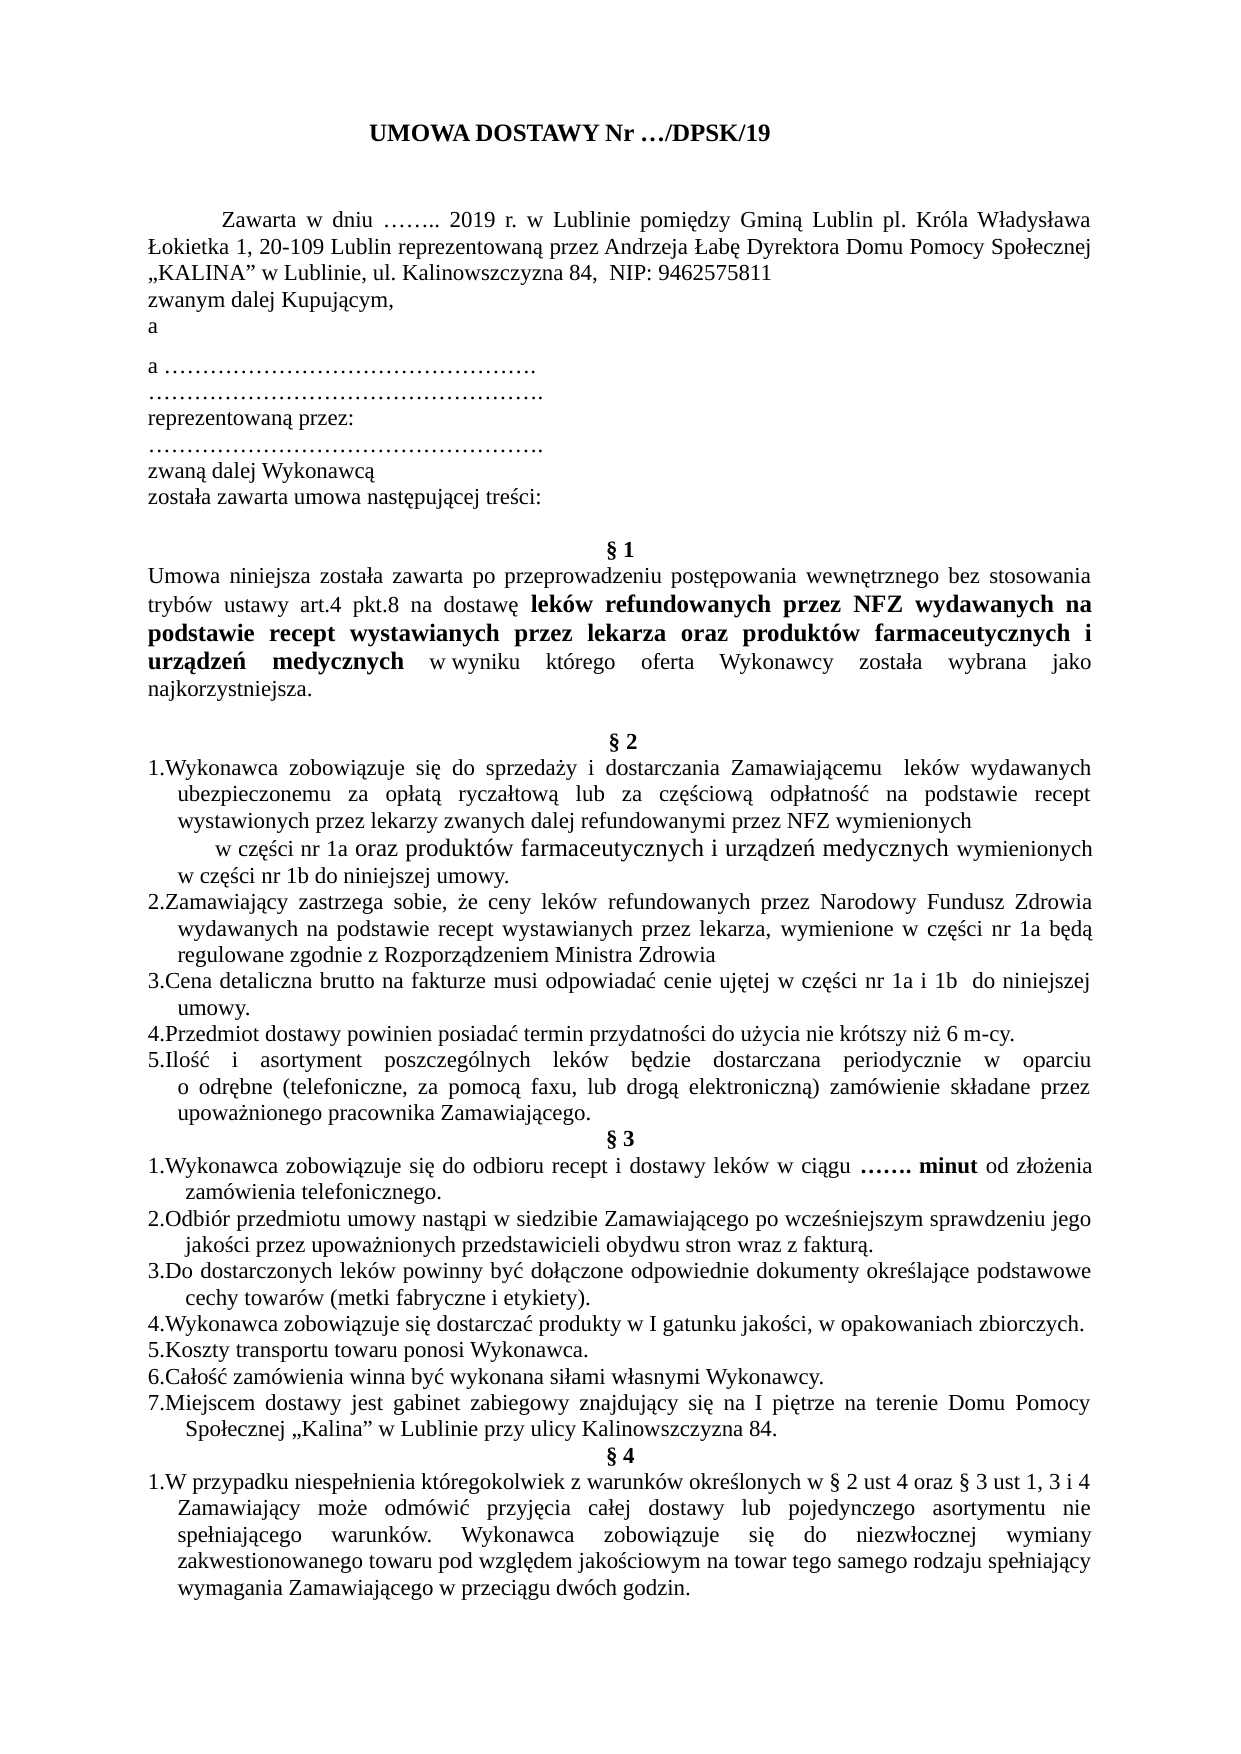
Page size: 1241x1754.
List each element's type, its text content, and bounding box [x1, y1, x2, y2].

list W przypadku niespełnienia któregokolwiek z warunków określonych w § 2 ust 4 oraz § 3 ust 1, 3 i 4 Zamawiający może odmówić przyjęcia całej dostawy lub pojedynczego asortymentu nie spełniającego warunków. Wykonawca zobowiązuje się do niezwłocznej wymiany zakwestionowanego towaru pod względem jakościowym na towar tego samego rodzaju spełniający wymagania Zamawiającego w przeciągu dwóch godzin. [148, 1468, 1092, 1600]
text została zawarta umowa następującej treści: [148, 483, 1092, 510]
list Ilość i asortyment poszczególnych leków będzie dostarczana periodycznie w oparciu o odrębne (telefoniczne, za pomocą faxu, lub drogą elektroniczną) zamówienie składane przez upoważnionego pracownika Zamawiającego. [148, 1046, 1092, 1126]
text reprezentowaną przez: [148, 404, 1092, 431]
list Cena detaliczna brutto na fakturze musi odpowiadać cenie ujętej w części nr 1a i 1b do niniejszej umowy. [148, 967, 1092, 1020]
list Całość zamówienia winna być wykonana siłami własnymi Wykonawcy. [148, 1363, 1092, 1389]
list Wykonawca zobowiązuje się do sprzedaży i dostarczania Zamawiającemu leków wydawanych ubezpieczonemu za opłatą ryczałtową lub za częściową odpłatność na podstawie recept wystawionych przez lekarzy zwanych dalej refundowanymi przez NFZ wymienionych [148, 754, 1092, 833]
text zwanym dalej Kupującym, [148, 286, 1092, 312]
text a [148, 312, 1092, 338]
text ……………………………………………. [148, 431, 1092, 457]
list Koszty transportu towaru ponosi Wykonawca. [148, 1336, 1092, 1363]
list Miejscem dostawy jest gabinet zabiegowy znajdujący się na I piętrze na terenie Domu Pomocy Społecznej „Kalina” w Lublinie przy ulicy Kalinowszczyzna 84. [148, 1389, 1092, 1442]
text § 4 [148, 1442, 1092, 1468]
text Zawarta w dniu …….. 2019 r. w Lublinie pomiędzy Gminą Lublin pl. Króla Władysława Łokietka 1, 20-109 Lublin reprezentowaną przez Andrzeja Łabę Dyrektora Domu Pomocy Społecznej „KALINA” w Lublinie, ul. Kalinowszczyzna 84, NIP: 9462575811 [148, 204, 1092, 286]
text § 3 [148, 1126, 1092, 1152]
text zwaną dalej Wykonawcą [148, 457, 1092, 483]
text w części nr 1a oraz produktów farmaceutycznych i urządzeń medycznych wymienionych w części nr 1b do niniejszej umowy. [177, 833, 1092, 888]
text § 2 [148, 728, 1092, 754]
text Umowa niniejsza została zawarta po przeprowadzeniu postępowania wewnętrznego bez stosowania trybów ustawy art.4 pkt.8 na dostawę leków refundowanych przez NFZ wydawanych na podstawie recept wystawianych przez lekarza oraz produktów farmaceutycznych i urządzeń medycznych w wyniku którego oferta Wykonawcy została wybrana jako najkorzystniejsza. [148, 562, 1092, 701]
list Odbiór przedmiotu umowy nastąpi w siedzibie Zamawiającego po wcześniejszym sprawdzeniu jego jakości przez upoważnionych przedstawicieli obydwu stron wraz z fakturą. [148, 1204, 1092, 1257]
list Wykonawca zobowiązuje się do odbioru recept i dostawy leków w ciągu ……. minut od złożenia zamówienia telefonicznego. [148, 1152, 1092, 1204]
text ……………………………………………. [148, 378, 1092, 404]
text UMOWA DOSTAWY Nr …/DPSK/19 [148, 118, 1092, 147]
list Wykonawca zobowiązuje się dostarczać produkty w I gatunku jakości, w opakowaniach zbiorczych. [148, 1310, 1092, 1336]
list Do dostarczonych leków powinny być dołączone odpowiednie dokumenty określające podstawowe cechy towarów (metki fabryczne i etykiety). [148, 1257, 1092, 1310]
list Przedmiot dostawy powinien posiadać termin przydatności do użycia nie krótszy niż 6 m-cy. [148, 1020, 1092, 1046]
text § 1 [148, 536, 1092, 562]
list Zamawiający zastrzega sobie, że ceny leków refundowanych przez Narodowy Fundusz Zdrowia wydawanych na podstawie recept wystawianych przez lekarza, wymienione w części nr 1a będą regulowane zgodnie z Rozporządzeniem Ministra Zdrowia [148, 888, 1092, 967]
text a …………………………………………. [148, 352, 1092, 378]
